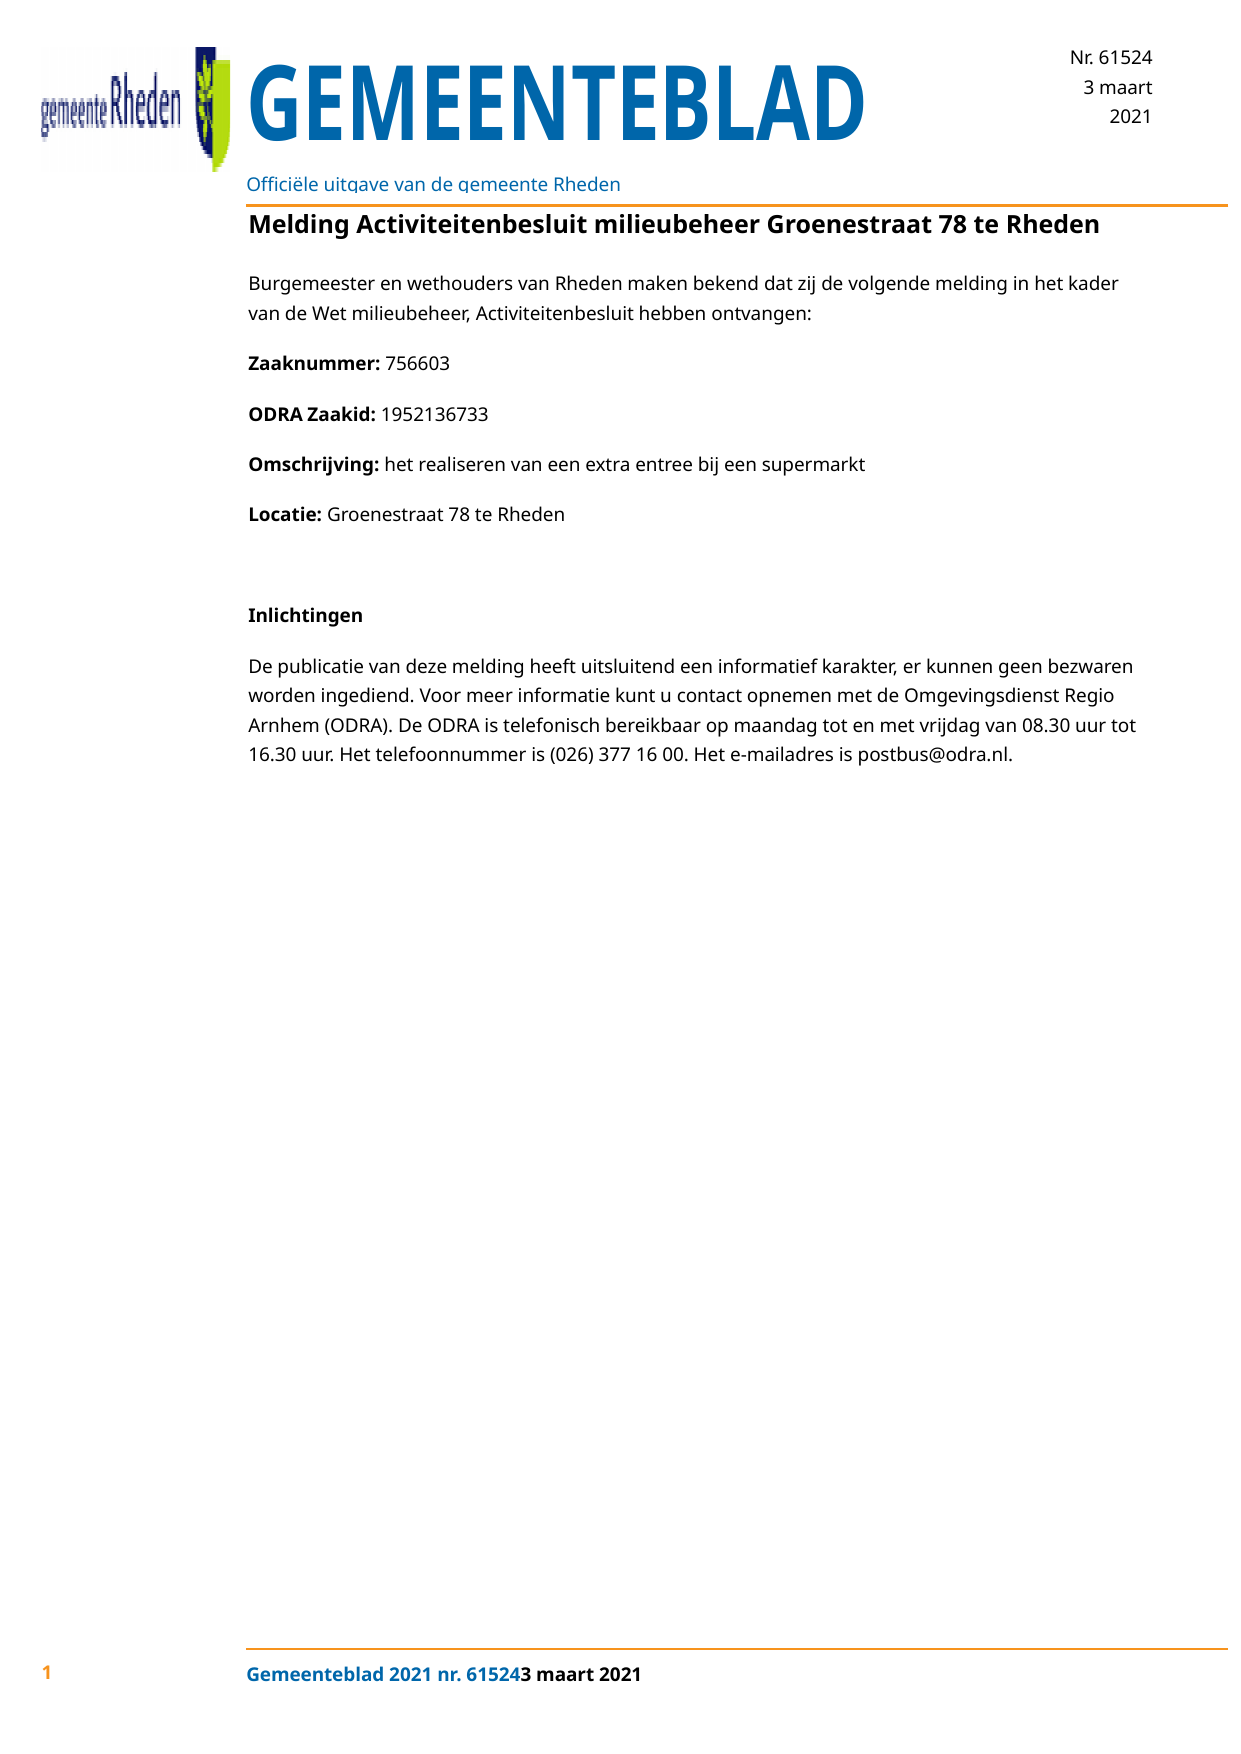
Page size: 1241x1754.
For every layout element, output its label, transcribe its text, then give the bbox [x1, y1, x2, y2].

text ODRA Zaakid: 1952136733 [248, 401, 1152, 426]
text Locatie: Groenestraat 78 te Rheden [248, 502, 1152, 527]
text Melding Activiteitenbesluit milieubeheer Groenestraat 78 te Rheden [248, 207, 1152, 241]
text Inlichtingen [248, 602, 1152, 628]
text De publicatie van deze melding heeft uitsluitend een informatief karakter, er kunnen geen bezwaren worden ingediend. Voor meer informatie kunt u contact opnemen met de Omgevingsdienst Regio Arnhem (ODRA). De ODRA is telefonisch bereikbaar op maandag tot en met vrijdag van 08.30 uur tot 16.30 uur. Het telefoonnummer is (026) 377 16 00. Het e-mailadres is postbus@odra.nl. [248, 653, 1152, 767]
text Zaaknummer: 756603 [248, 350, 1152, 376]
text Burgemeester en wethouders van Rheden maken bekend dat zij de volgende melding in het kader van de Wet milieubeheer, Activiteitenbesluit hebben ontvangen: [248, 270, 1152, 326]
picture [41, 47, 231, 172]
text Omschrijving: het realiseren van een extra entree bij een supermarkt [248, 451, 1152, 477]
